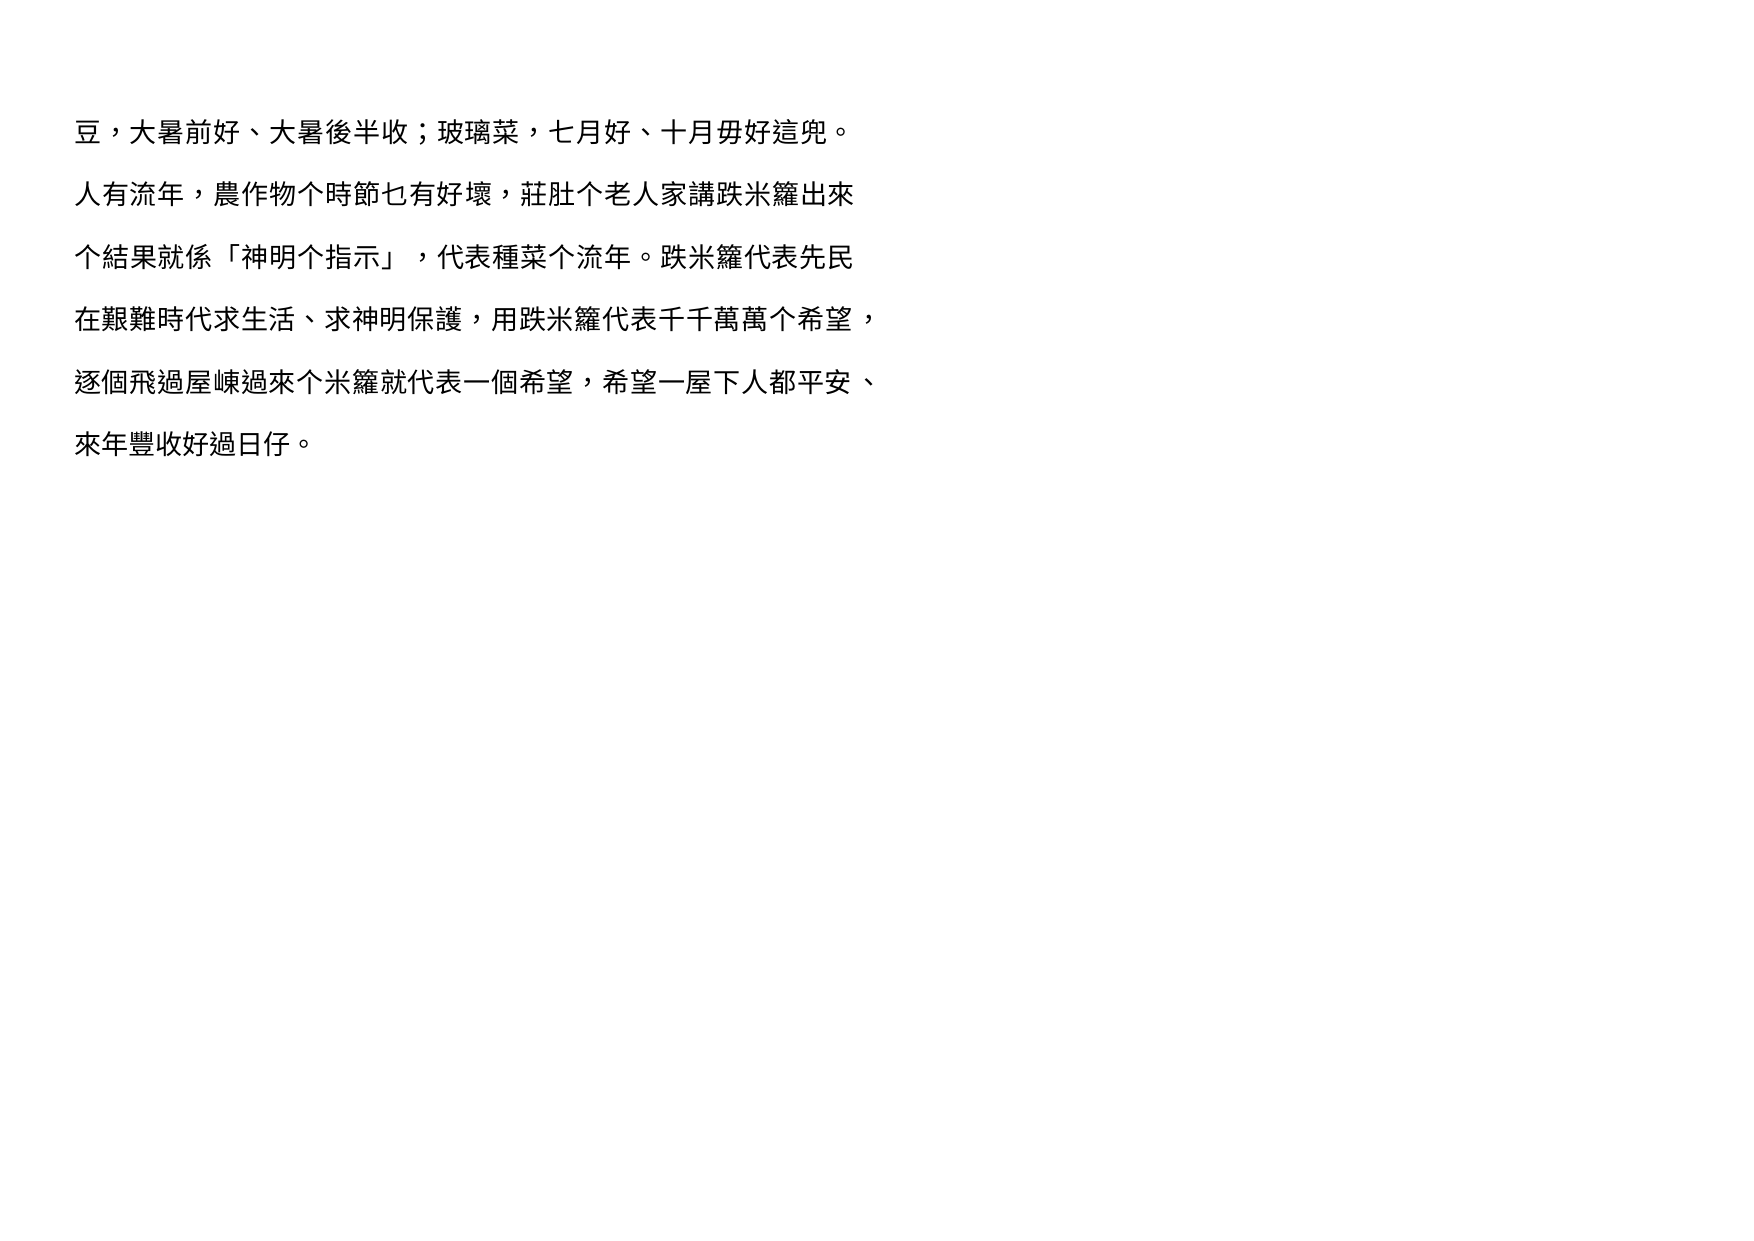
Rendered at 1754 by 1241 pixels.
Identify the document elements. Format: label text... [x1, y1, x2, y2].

text 輪過來个米籮係開口向天，就係代表來年運勢會好、會豐收；米籮係倒覆，就係欠收；米籮若係半橫，就係半好半壞。早期用二十四節氣來問，現時係用舊曆月份來問，先問莊頭个事情，比論講：「正月十五來種早冬禾，好無？」像舊年，就跌出尾冬番豆，大暑前好、大暑後半收；玻璃菜，七月好、十月毋好這兜。人有流年，農作物个時節乜有好壞，莊肚个老人家講跌米籮出來个結果就係「神明个指示」，代表種菜个流年。跌米籮代表先民在艱難時代求生活、求神明保護，用跌米籮代表千千萬萬个希望，逐個飛過屋崠過來个米籮就代表一個希望，希望一屋下人都平安、來年豐收好過日仔。 [74, 88, 855, 463]
